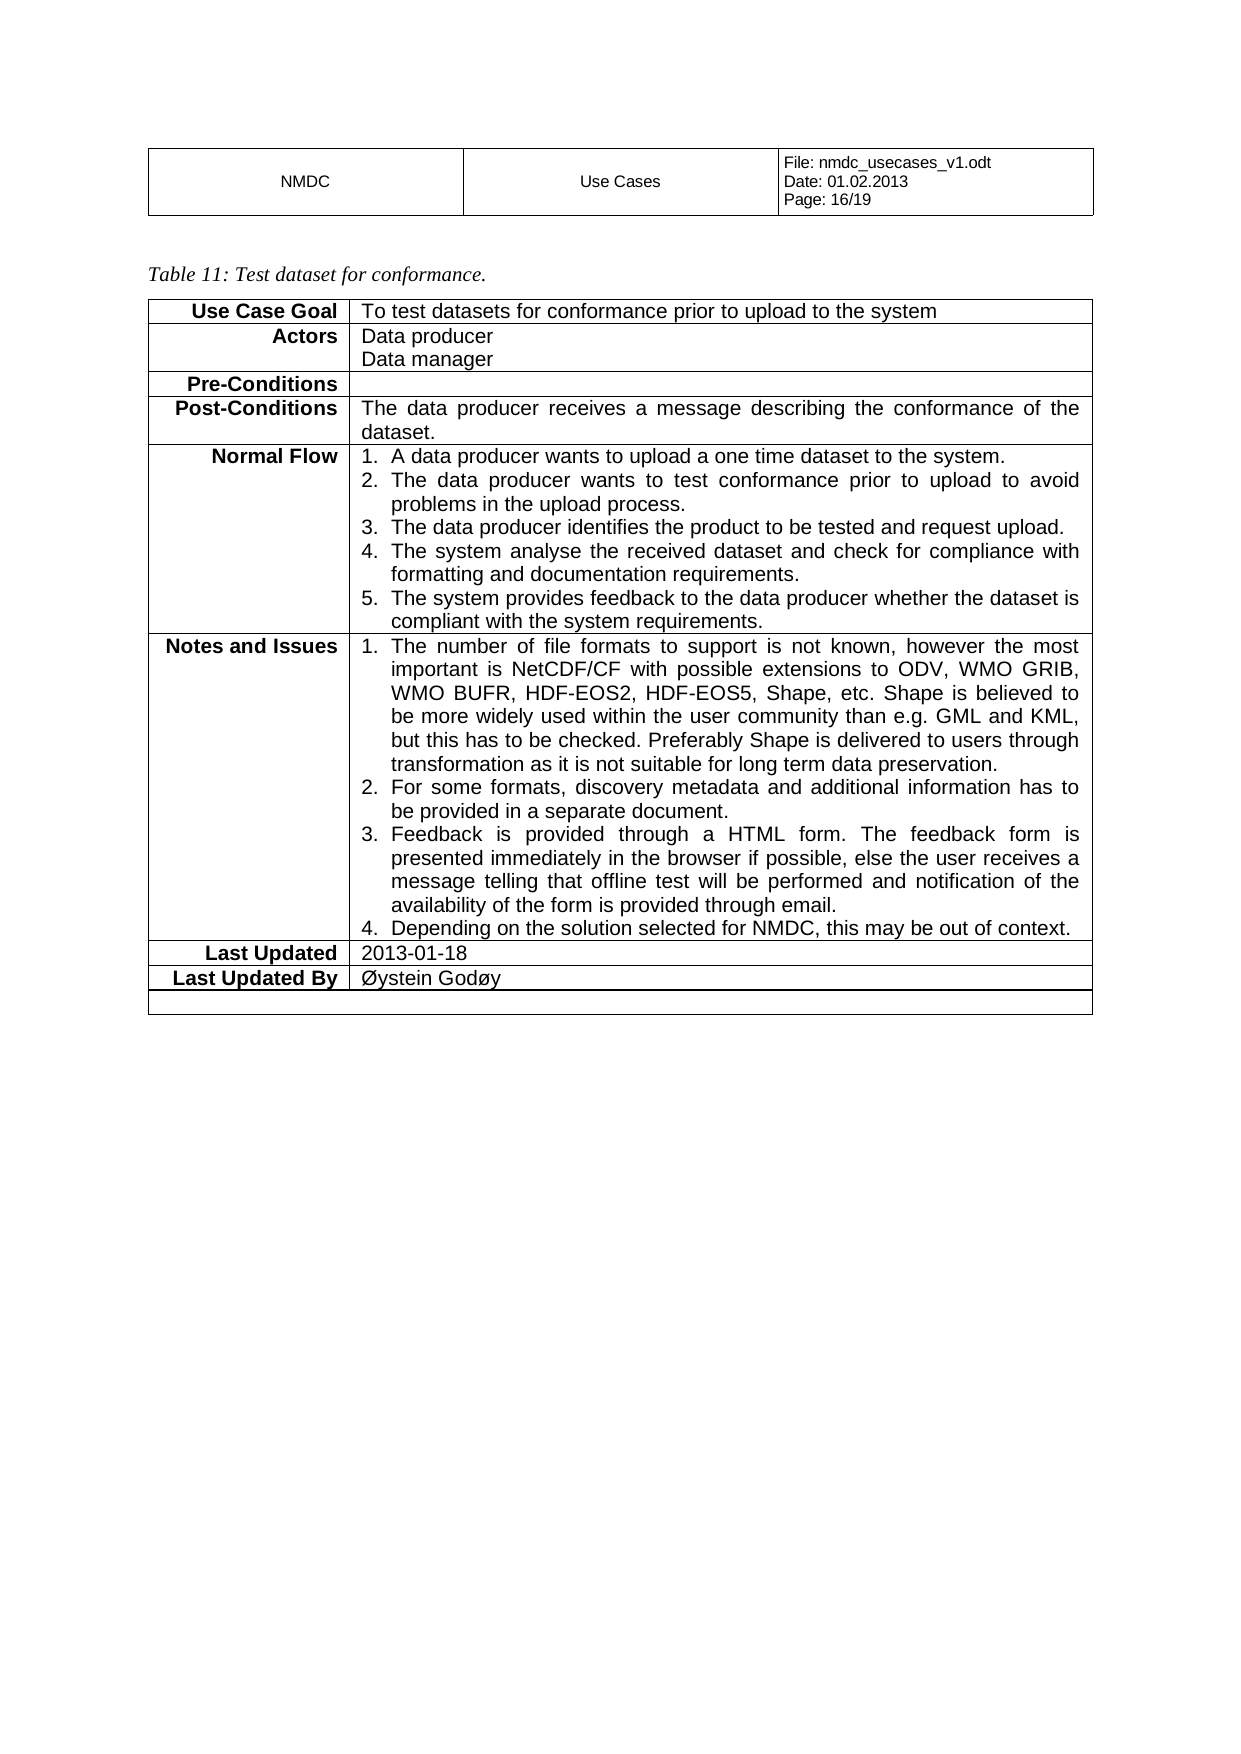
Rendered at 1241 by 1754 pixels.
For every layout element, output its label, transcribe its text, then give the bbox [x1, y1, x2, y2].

table_cell Last Updated By [149, 966, 349, 989]
table_header To test datasets for conformance prior to upload to the system [350, 300, 1092, 323]
table_header Use Case Goal [149, 300, 349, 323]
text Table 11: Test dataset for conformance. [148, 263, 1093, 286]
table_cell [149, 991, 1092, 1014]
table_cell Normal Flow [149, 445, 349, 633]
table_cell Last Updated [149, 941, 349, 965]
table_cell Notes and Issues [149, 634, 349, 940]
table_cell Øystein Godøy [350, 966, 1092, 989]
table_cell The number of file formats to support is not known, however the most important is NetCDF/CF with possible extensions to ODV, WMO GRIB, WMO BUFR, HDF-EOS2, HDF-EOS5, Shape, etc. Shape is believed to be more widely used within the user community than e.g. GML and KML, but this has to be checked. Preferably Shape is delivered to users through transformation as it is not suitable for long term data preservation. For some formats, discovery metadata and additional information has to be provided in a separate document. Feedback is provided through a HTML form. The feedback form is presented immediately in the browser if possible, else the user receives a message telling that offline test will be performed and notification of the availability of the form is provided through email. Depending on the solution selected for NMDC, this may be out of context. [350, 634, 1092, 940]
table_cell Actors [149, 324, 349, 371]
table_cell A data producer wants to upload a one time dataset to the system. The data producer wants to test conformance prior to upload to avoid problems in the upload process. The data producer identifies the product to be tested and request upload. The system analyse the received dataset and check for compliance with formatting and documentation requirements. The system provides feedback to the data producer whether the dataset is compliant with the system requirements. [350, 445, 1092, 633]
table_cell Post-Conditions [149, 397, 349, 444]
table_cell [350, 372, 1092, 396]
table_cell Data producer Data manager [350, 324, 1092, 371]
table_cell Pre-Conditions [149, 372, 349, 396]
table_cell 2013-01-18 [350, 941, 1092, 965]
table_cell The data producer receives a message describing the conformance of the dataset. [350, 397, 1092, 444]
